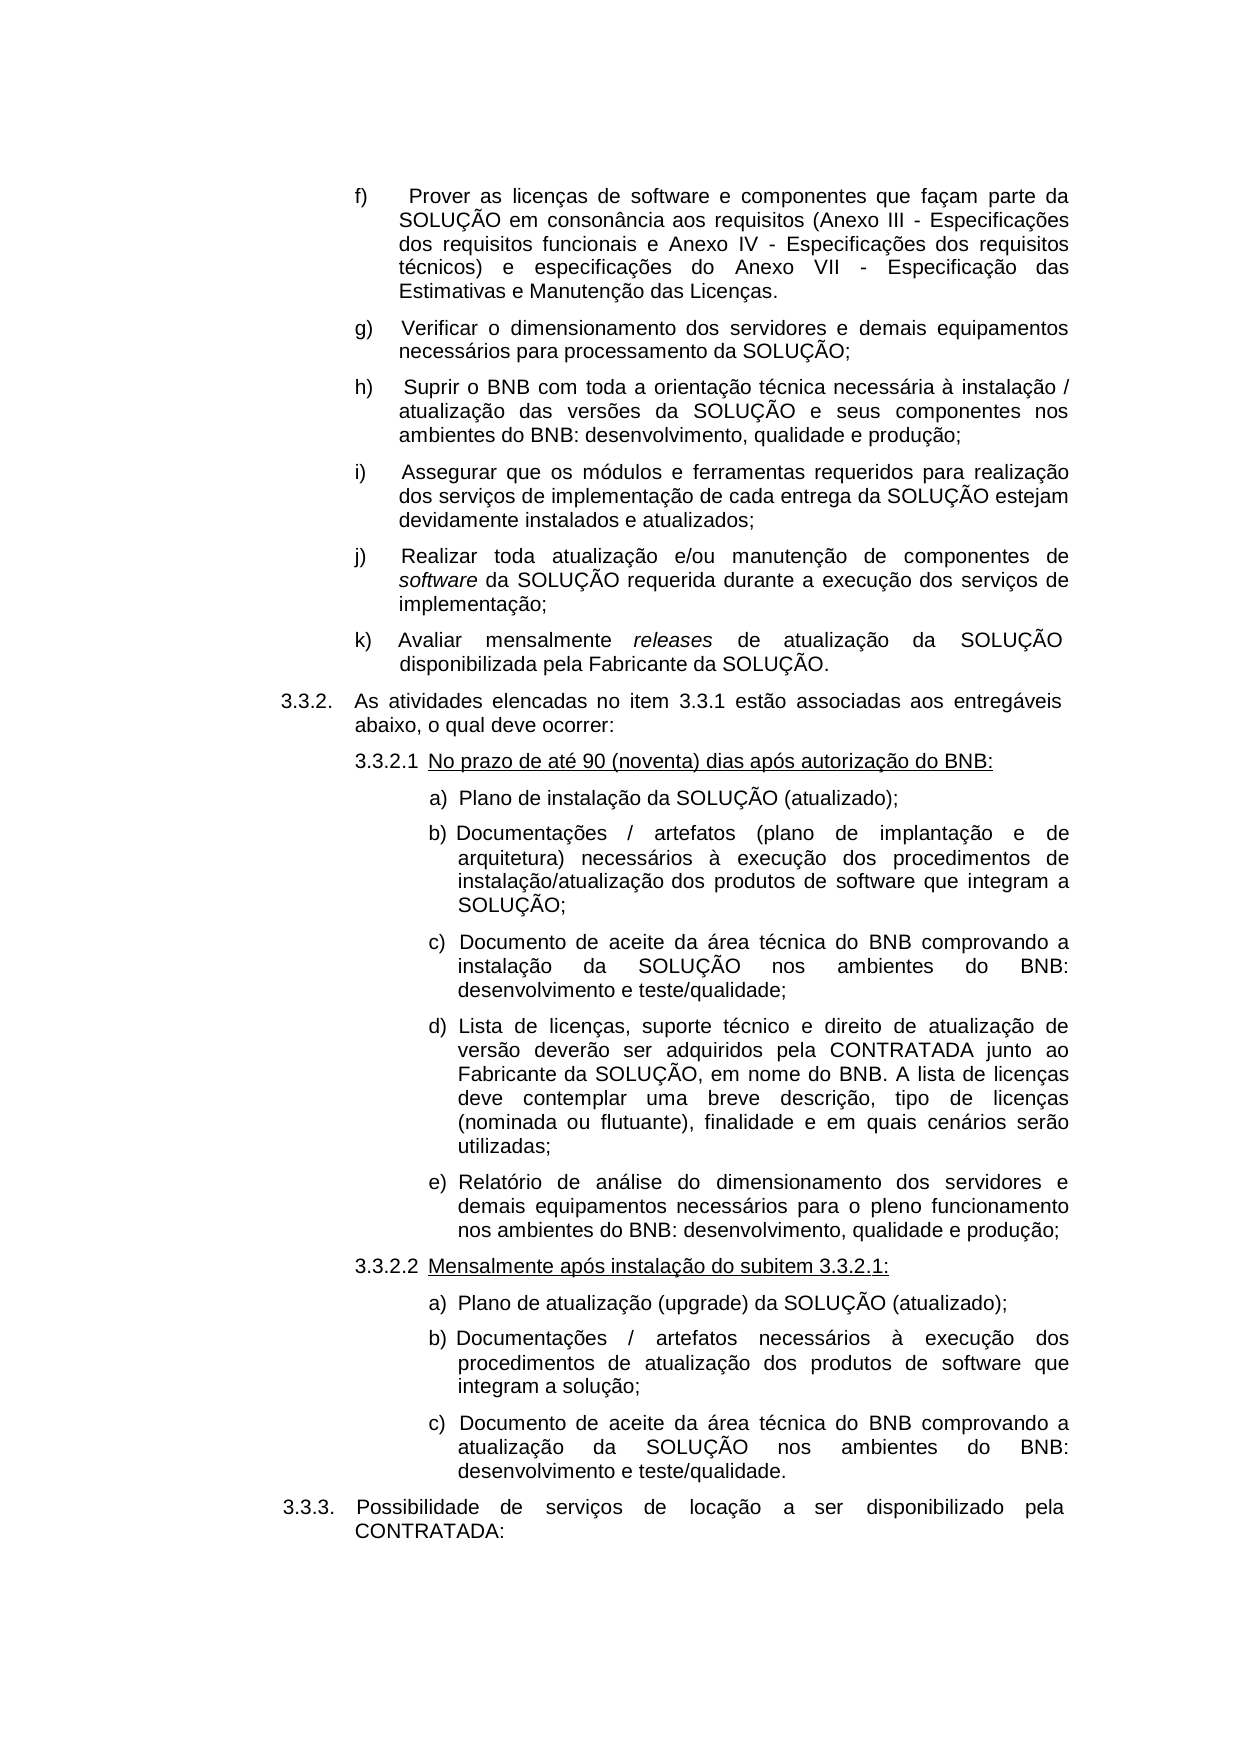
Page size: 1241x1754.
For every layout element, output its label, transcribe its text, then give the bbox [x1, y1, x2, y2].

text g) Verificar o dimensionamento dos servidores e demais equipamentos necessários para processamento da SOLUÇÃO; [354, 315, 1069, 363]
text 3.3.2. As atividades elencadas no item 3.3.1 estão associadas aos entregáveis abaixo, o qual deve ocorrer: [281, 689, 1069, 737]
text j) Realizar toda atualização e/ou manutenção de componentes de software da SOLUÇÃO requerida durante a execução dos serviços de implementação; [354, 544, 1069, 616]
text CONTRATADA: [354, 1519, 1084, 1543]
text h) Suprir o BNB com toda a orientação técnica necessária à instalação / atualização das versões da SOLUÇÃO e seus componentes nos ambientes do BNB: desenvolvimento, qualidade e produção; [354, 376, 1069, 447]
text e) Relatório de análise do dimensionamento dos servidores e demais equipamentos necessários para o pleno funcionamento nos ambientes do BNB: desenvolvimento, qualidade e produção; [428, 1170, 1069, 1241]
text 3.3.2.2 Mensalmente após instalação do subitem 3.3.2.1: [354, 1254, 1084, 1278]
text c) Documento de aceite da área técnica do BNB comprovando a instalação da SOLUÇÃO nos ambientes do BNB: desenvolvimento e teste/qualidade; [428, 929, 1069, 1001]
text f) Prover as licenças de software e componentes que façam parte da SOLUÇÃO em consonância aos requisitos (Anexo III - Especificações dos requisitos funcionais e Anexo IV - Especificações dos requisitos técnicos) e especificações do Anexo VII - Especificação das Estimativas e Manutenção das Licenças. [354, 184, 1069, 303]
text b) Documentações / artefatos necessários à execução dos procedimentos de atualização dos produtos de software que integram a solução; [428, 1327, 1069, 1398]
text c) Documento de aceite da área técnica do BNB comprovando a atualização da SOLUÇÃO nos ambientes do BNB: desenvolvimento e teste/qualidade. [428, 1411, 1069, 1483]
text b) Documentações / artefatos (plano de implantação e de arquitetura) necessários à execução dos procedimentos de instalação/atualização dos produtos de software que integram a SOLUÇÃO; [428, 822, 1069, 917]
text disponibilizada pela Fabricante da SOLUÇÃO. [395, 652, 833, 676]
text k) Avaliar mensalmente releases de atualização da SOLUÇÃO [354, 628, 1084, 652]
text a) Plano de atualização (upgrade) da SOLUÇÃO (atualizado); [428, 1290, 1084, 1314]
text 3.3.3. Possibilidade de serviços de locação a ser disponibilizado pela [277, 1495, 1070, 1519]
text 3.3.2.1 No prazo de até 90 (noventa) dias após autorização do BNB: [354, 749, 1084, 773]
text i) Assegurar que os módulos e ferramentas requeridos para realização dos serviços de implementação de cada entrega da SOLUÇÃO estejam devidamente instalados e atualizados; [354, 459, 1069, 531]
text a) Plano de instalação da SOLUÇÃO (atualizado); [424, 785, 903, 809]
text d) Lista de licenças, suporte técnico e direito de atualização de versão deverão ser adquiridos pela CONTRATADA junto ao Fabricante da SOLUÇÃO, em nome do BNB. A lista de licenças deve contemplar uma breve descrição, tipo de licenças (nominada ou flutuante), finalidade e em quais cenários serão utilizadas; [428, 1014, 1069, 1158]
